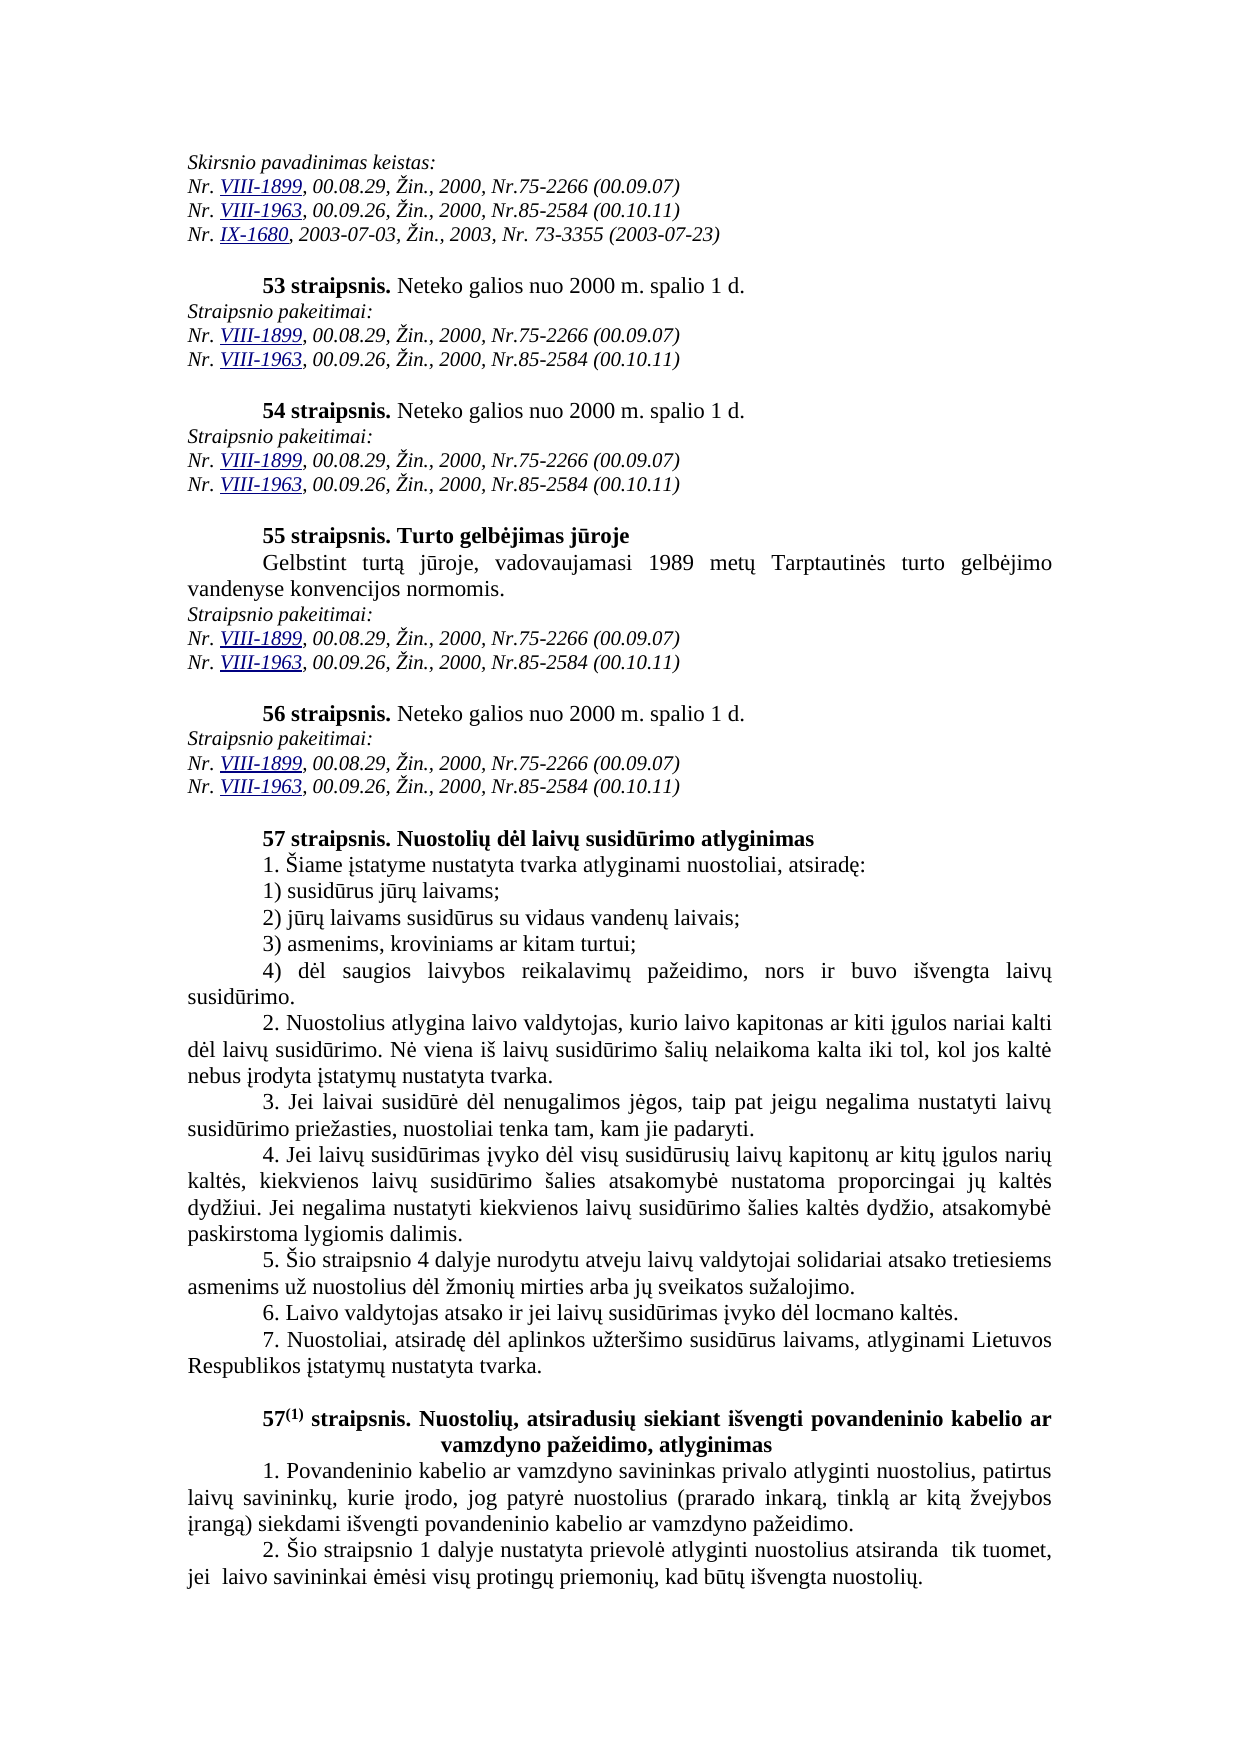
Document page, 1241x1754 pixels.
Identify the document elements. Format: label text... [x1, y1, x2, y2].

text Nr. VIII-1899, 00.08.29, Žin., 2000, Nr.75-2266 (00.09.07) [187, 323, 1053, 347]
text Nr. VIII-1899, 00.08.29, Žin., 2000, Nr.75-2266 (00.09.07) [187, 750, 1053, 774]
text 6. Laivo valdytojas atsako ir jei laivų susidūrimas įvyko dėl locmano kaltės. [187, 1299, 1053, 1326]
text Straipsnio pakeitimai: [187, 424, 1053, 448]
text 3. Jei laivai susidūrė dėl nenugalimos jėgos, taip pat jeigu negalima nustatyti laivų susidūrimo priežasties, nuostoliai tenka tam, kam jie padaryti. [187, 1088, 1053, 1141]
text Nr. VIII-1963, 00.09.26, Žin., 2000, Nr.85-2584 (00.10.11) [187, 774, 1053, 798]
text 55 straipsnis. Turto gelbėjimas jūroje [187, 522, 1053, 549]
text Nr. VIII-1899, 00.08.29, Žin., 2000, Nr.75-2266 (00.09.07) [187, 626, 1053, 649]
text Nr. VIII-1899, 00.08.29, Žin., 2000, Nr.75-2266 (00.09.07) [187, 174, 1053, 198]
text 2) jūrų laivams susidūrus su vidaus vandenų laivais; [187, 904, 1053, 930]
text Straipsnio pakeitimai: [187, 601, 1053, 626]
text 3) asmenims, kroviniams ar kitam turtui; [187, 930, 1053, 957]
text 57(1) straipsnis. Nuostolių, atsiradusių siekiant išvengti povandeninio kabelio ar vamzdyno pažeidimo, atlyginimas [262, 1405, 1053, 1457]
text Nr. VIII-1963, 00.09.26, Žin., 2000, Nr.85-2584 (00.10.11) [187, 198, 1053, 222]
text Nr. VIII-1963, 00.09.26, Žin., 2000, Nr.85-2584 (00.10.11) [187, 472, 1053, 496]
text Straipsnio pakeitimai: [187, 299, 1053, 323]
text 1. Povandeninio kabelio ar vamzdyno savininkas privalo atlyginti nuostolius, patirtus laivų savininkų, kurie įrodo, jog patyrė nuostolius (prarado inkarą, tinklą ar kitą žvejybos įrangą) siekdami išvengti povandeninio kabelio ar vamzdyno pažeidimo. [187, 1457, 1053, 1536]
text 4. Jei laivų susidūrimas įvyko dėl visų susidūrusių laivų kapitonų ar kitų įgulos narių kaltės, kiekvienos laivų susidūrimo šalies atsakomybė nustatoma proporcingai jų kaltės dydžiui. Jei negalima nustatyti kiekvienos laivų susidūrimo šalies kaltės dydžio, atsakomybė paskirstoma lygiomis dalimis. [187, 1141, 1053, 1247]
text Nr. VIII-1963, 00.09.26, Žin., 2000, Nr.85-2584 (00.10.11) [187, 347, 1053, 371]
text Nr. VIII-1963, 00.09.26, Žin., 2000, Nr.85-2584 (00.10.11) [187, 649, 1053, 674]
text 2. Šio straipsnio 1 dalyje nustatyta prievolė atlyginti nuostolius atsiranda tik tuomet, jei laivo savininkai ėmėsi visų protingų priemonių, kad būtų išvengta nuostolių. [187, 1536, 1053, 1589]
text 7. Nuostoliai, atsiradę dėl aplinkos užteršimo susidūrus laivams, atlyginami Lietuvos Respublikos įstatymų nustatyta tvarka. [187, 1326, 1053, 1378]
text 57 straipsnis. Nuostolių dėl laivų susidūrimo atlyginimas [187, 825, 1053, 851]
text 5. Šio straipsnio 4 dalyje nurodytu atveju laivų valdytojai solidariai atsako tretiesiems asmenims už nuostolius dėl žmonių mirties arba jų sveikatos sužalojimo. [187, 1247, 1053, 1299]
text Gelbstint turtą jūroje, vadovaujamasi 1989 metų Tarptautinės turto gelbėjimo vandenyse konvencijos normomis. [187, 549, 1053, 601]
text Straipsnio pakeitimai: [187, 726, 1053, 750]
text Nr. VIII-1899, 00.08.29, Žin., 2000, Nr.75-2266 (00.09.07) [187, 448, 1053, 472]
text 53 straipsnis. Neteko galios nuo 2000 m. spalio 1 d. [187, 273, 1053, 299]
text 54 straipsnis. Neteko galios nuo 2000 m. spalio 1 d. [187, 397, 1053, 424]
text 1. Šiame įstatyme nustatyta tvarka atlyginami nuostoliai, atsiradę: [187, 851, 1053, 878]
text 56 straipsnis. Neteko galios nuo 2000 m. spalio 1 d. [187, 700, 1053, 726]
text 1) susidūrus jūrų laivams; [187, 878, 1053, 904]
text 4) dėl saugios laivybos reikalavimų pažeidimo, nors ir buvo išvengta laivų susidūrimo. [187, 957, 1053, 1009]
text Skirsnio pavadinimas keistas: [187, 150, 1053, 174]
text Nr. IX-1680, 2003-07-03, Žin., 2003, Nr. 73-3355 (2003-07-23) [187, 222, 1053, 246]
text 2. Nuostolius atlygina laivo valdytojas, kurio laivo kapitonas ar kiti įgulos nariai kalti dėl laivų susidūrimo. Nė viena iš laivų susidūrimo šalių nelaikoma kalta iki tol, kol jos kaltė nebus įrodyta įstatymų nustatyta tvarka. [187, 1009, 1053, 1088]
